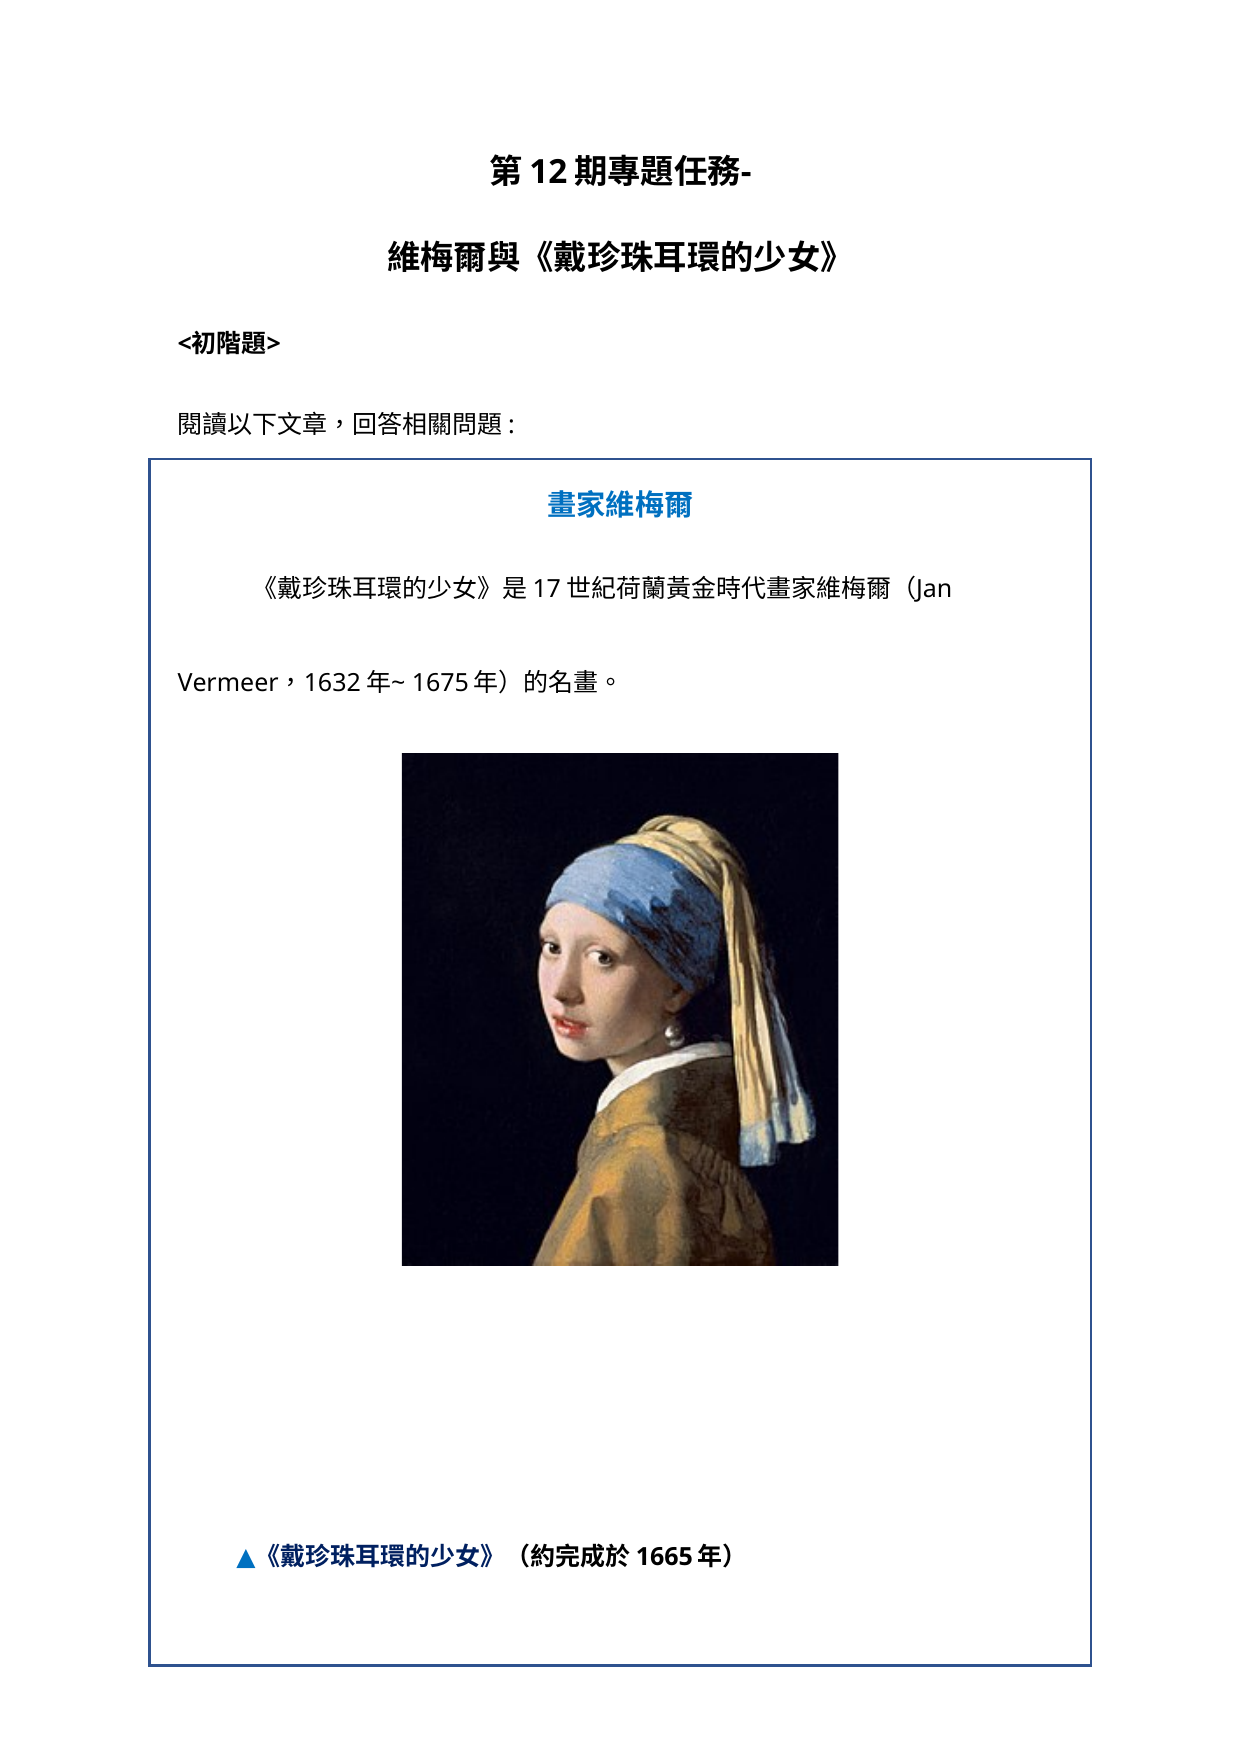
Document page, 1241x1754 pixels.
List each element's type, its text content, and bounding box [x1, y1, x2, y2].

text 閱讀以下文章，回答相關問題 : [177, 381, 1063, 443]
text 第12期專題任務- [177, 127, 1063, 189]
text <初階題> [177, 300, 1063, 363]
text 維梅爾與《戴珍珠耳環的少女》 [177, 214, 1063, 276]
text 畫家維梅爾 [177, 461, 1063, 524]
text ▲《戴珍珠耳環的少女》（約完成於1665年） [177, 1512, 1063, 1575]
text 《戴珍珠耳環的少女》是17世紀荷蘭黃金時代畫家維梅爾（Jan Vermeer，1632年~ 1675年）的名畫。 [177, 545, 1063, 701]
